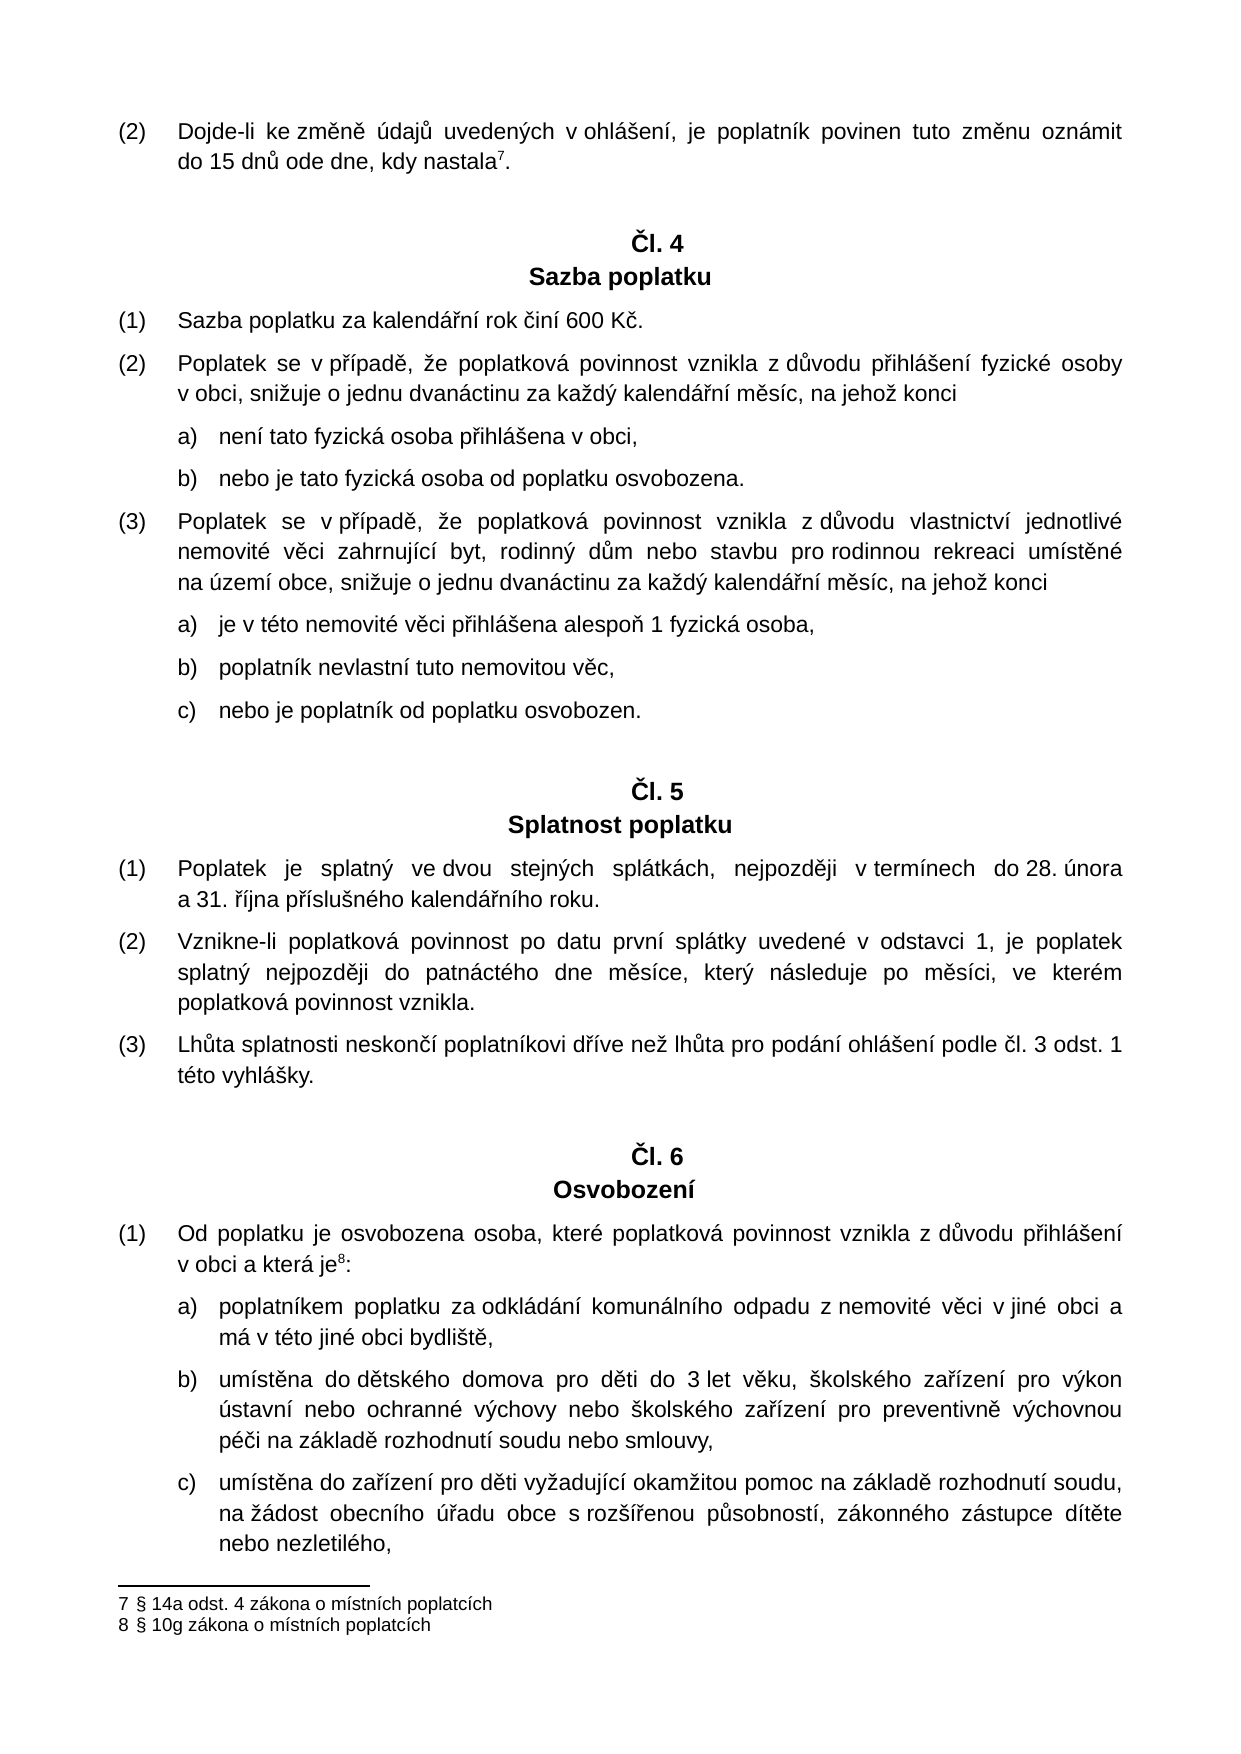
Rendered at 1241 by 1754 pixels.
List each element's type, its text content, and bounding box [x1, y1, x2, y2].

list je v této nemovité věci přihlášena alespoň 1 fyzická osoba, [177, 611, 1122, 638]
list § 14a odst. 4 zákona o místních poplatcích [118, 1592, 1122, 1614]
list § 10g zákona o místních poplatcích [118, 1614, 1122, 1635]
list Lhůta splatnosti neskončí poplatníkovi dříve než lhůta pro podání ohlášení podle čl. 3 odst. 1 této vyhlášky. [118, 1031, 1122, 1088]
subtitle Čl. 4 Sazba poplatku [118, 228, 1122, 290]
list není tato fyzická osoba přihlášena v obci, [177, 423, 1122, 449]
list poplatník nevlastní tuto nemovitou věc, [177, 654, 1122, 680]
list Poplatek se v případě, že poplatková povinnost vznikla z důvodu vlastnictví jednotlivé nemovité věci zahrnující byt, rodinný dům nebo stavbu pro rodinnou rekreaci umístěné na území obce, snižuje o jednu dvanáctinu za každý kalendářní měsíc, na jehož konci [118, 508, 1122, 595]
list umístěna do zařízení pro děti vyžadující okamžitou pomoc na základě rozhodnutí soudu, na žádost obecního úřadu obce s rozšířenou působností, zákonného zástupce dítěte nebo nezletilého, [177, 1469, 1122, 1556]
list poplatníkem poplatku za odkládání komunálního odpadu z nemovité věci v jiné obci a má v této jiné obci bydliště, [177, 1293, 1122, 1350]
list Poplatek se v případě, že poplatková povinnost vznikla z důvodu přihlášení fyzické osoby v obci, snižuje o jednu dvanáctinu za každý kalendářní měsíc, na jehož konci [118, 350, 1122, 406]
list nebo je poplatník od poplatku osvobozen. [177, 697, 1122, 723]
list Sazba poplatku za kalendářní rok činí 600 Kč. [118, 307, 1122, 333]
list Od poplatku je osvobozena osoba, které poplatková povinnost vznikla z důvodu přihlášení v obci a která je: [118, 1220, 1122, 1277]
subtitle Čl. 6 Osvobození [118, 1142, 1122, 1204]
list Vznikne-li poplatková povinnost po datu první splátky uvedené v odstavci 1, je poplatek splatný nejpozději do patnáctého dne měsíce, který následuje po měsíci, ve kterém poplatková povinnost vznikla. [118, 928, 1122, 1015]
list Poplatek je splatný ve dvou stejných splátkách, nejpozději v termínech do 28. února a 31. října příslušného kalendářního roku. [118, 855, 1122, 912]
list nebo je tato fyzická osoba od poplatku osvobozena. [177, 465, 1122, 492]
subtitle Čl. 5 Splatnost poplatku [118, 777, 1122, 839]
list Dojde-li ke změně údajů uvedených v ohlášení, je poplatník povinen tuto změnu oznámit do 15 dnů ode dne, kdy nastala. [118, 118, 1122, 175]
list umístěna do dětského domova pro děti do 3 let věku, školského zařízení pro výkon ústavní nebo ochranné výchovy nebo školského zařízení pro preventivně výchovnou péči na základě rozhodnutí soudu nebo smlouvy, [177, 1366, 1122, 1453]
